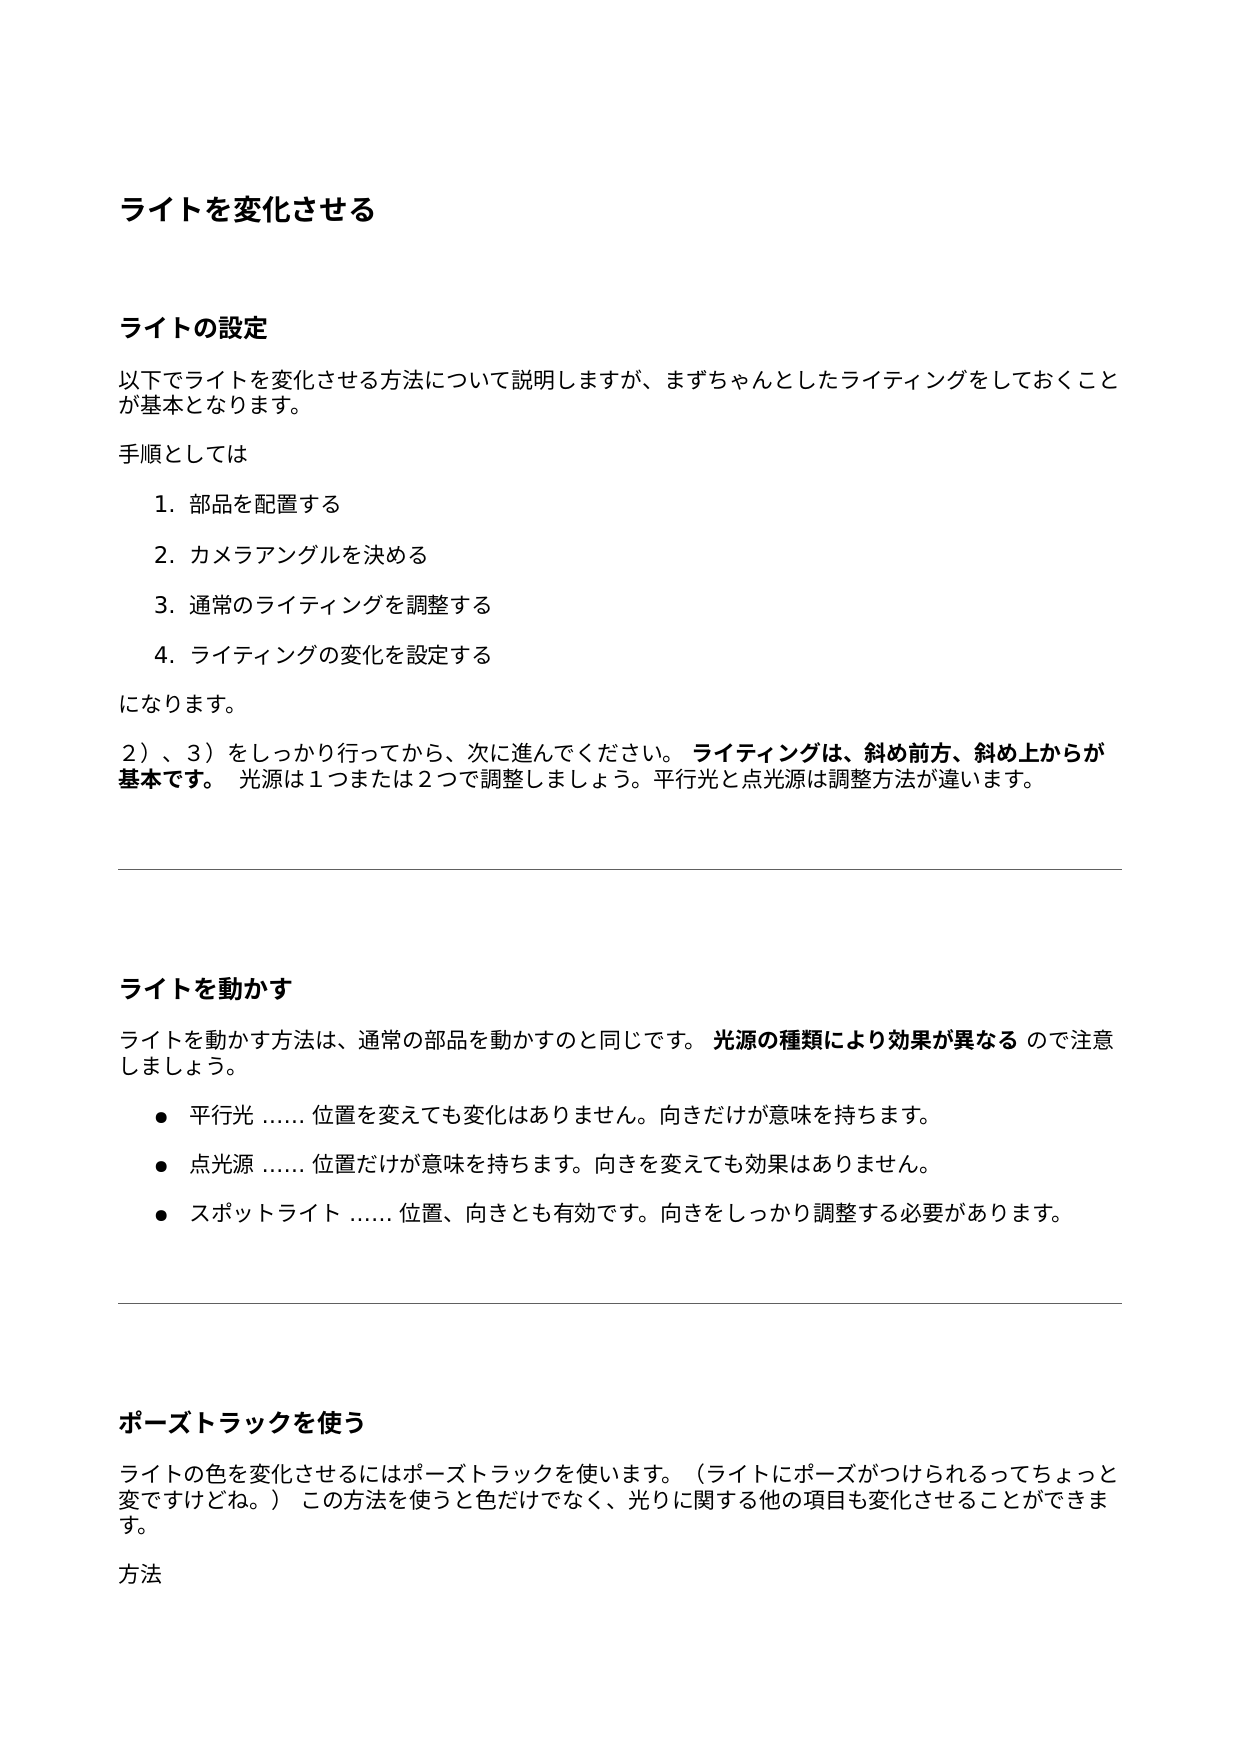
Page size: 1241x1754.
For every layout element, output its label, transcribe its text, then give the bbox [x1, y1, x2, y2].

text になります。 [118, 692, 1122, 718]
list 部品を配置する [153, 492, 1122, 518]
text 以下でライトを変化させる方法について説明しますが、まずちゃんとしたライティングをしておくことが基本となります。 [118, 368, 1122, 419]
list 平行光 …… 位置を変えても変化はありません。向きだけが意味を持ちます。 [153, 1103, 1122, 1128]
list カメラアングルを決める [153, 542, 1122, 568]
subtitle ライトを変化させる [118, 193, 1122, 227]
list 点光源 …… 位置だけが意味を持ちます。向きを変えても効果はありません。 [153, 1152, 1122, 1177]
subtitle ポーズトラックを使う [118, 1409, 1122, 1438]
list スポットライト …… 位置、向きとも有効です。向きをしっかり調整する必要があります。 [153, 1201, 1122, 1227]
list ライティングの変化を設定する [153, 642, 1122, 669]
text 方法 [118, 1562, 1122, 1588]
text 手順としては [118, 442, 1122, 468]
subtitle ライトを動かす [118, 975, 1122, 1004]
text ライトの色を変化させるにはポーズトラックを使います。（ライトにポーズがつけられるってちょっと変ですけどね。） この方法を使うと色だけでなく、光りに関する他の項目も変化させることができます。 [118, 1462, 1122, 1539]
list 通常のライティングを調整する [153, 592, 1122, 619]
text ライトを動かす方法は、通常の部品を動かすのと同じです。 光源の種類により効果が異なる ので注意しましょう。 [118, 1028, 1122, 1079]
text ２）、３）をしっかり行ってから、次に進んでください。 ライティングは、斜め前方、斜め上からが基本です。 光源は１つまたは２つで調整しましょう。平行光と点光源は調整方法が違います。 [118, 741, 1122, 792]
subtitle ライトの設定 [118, 314, 1122, 344]
